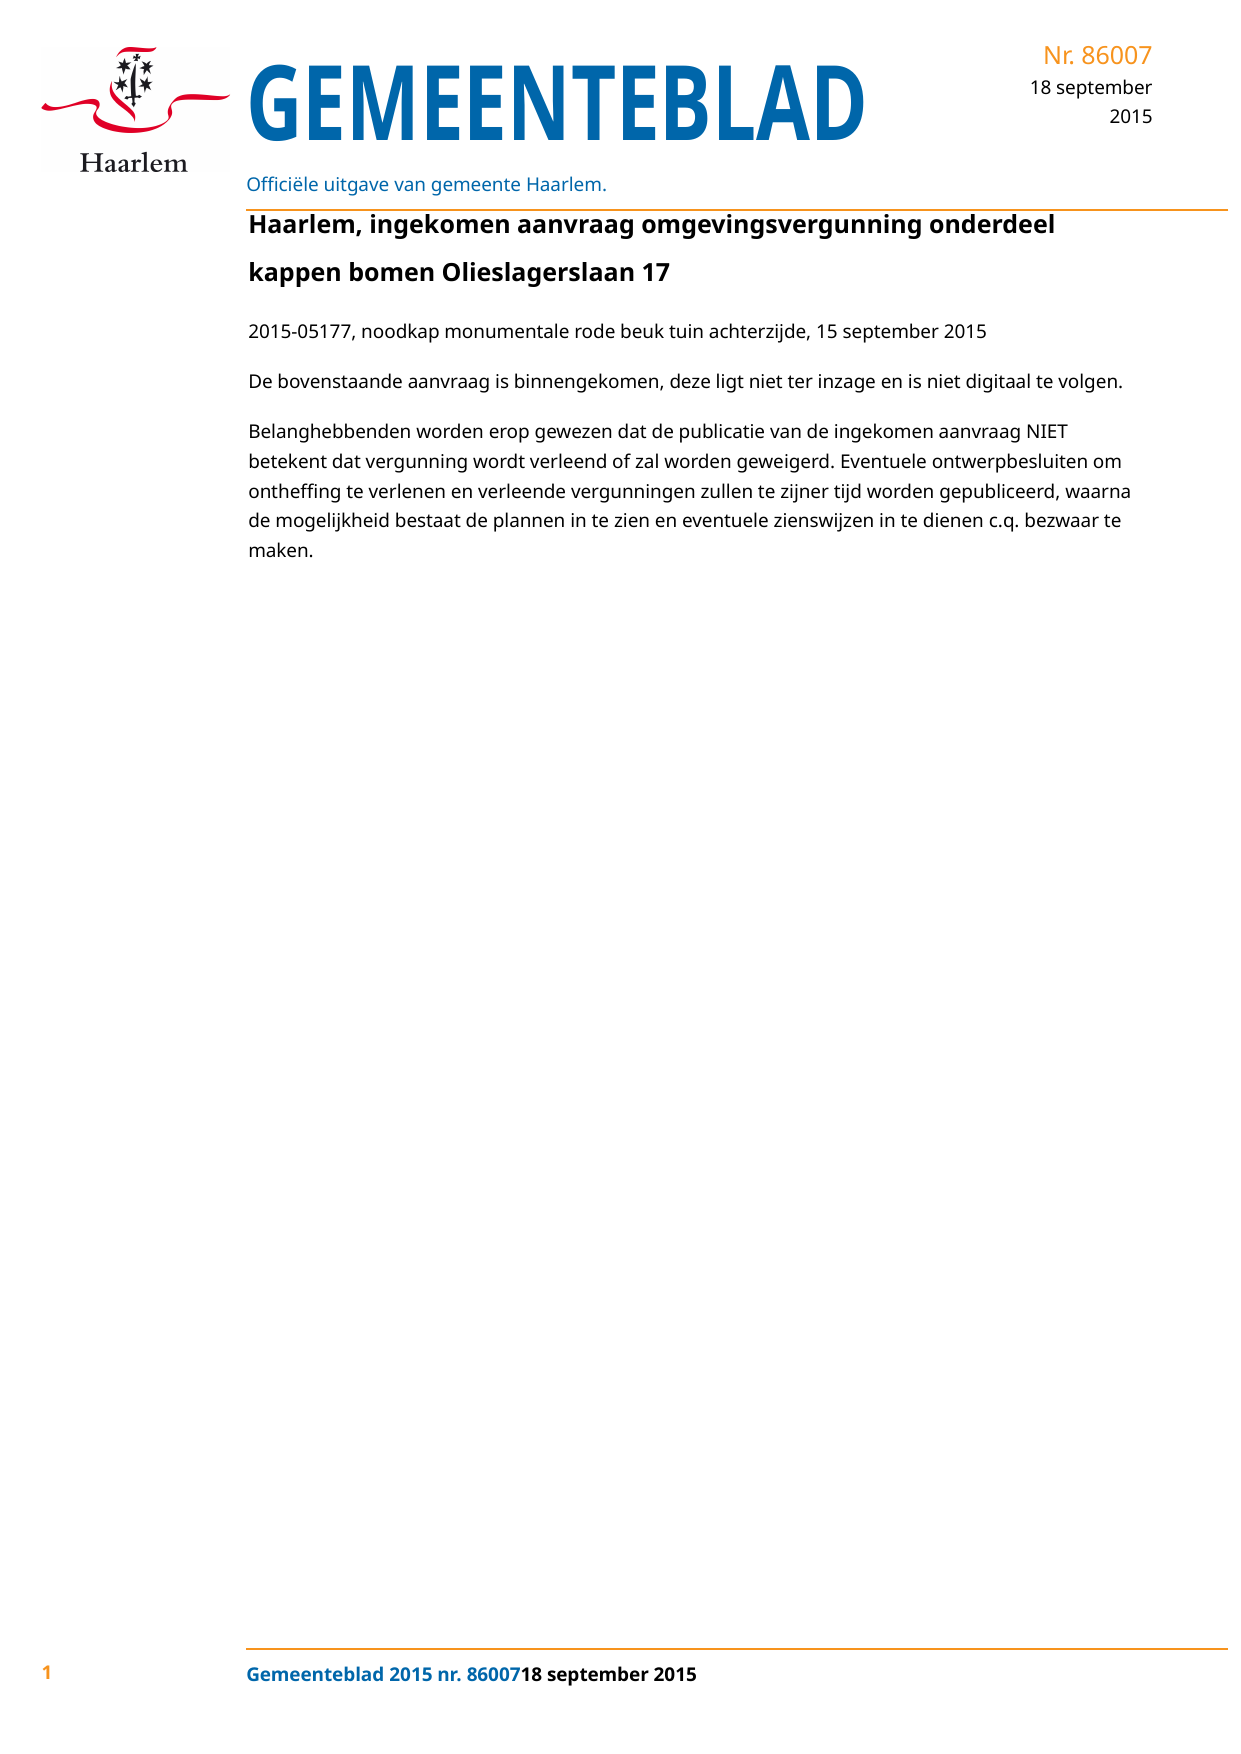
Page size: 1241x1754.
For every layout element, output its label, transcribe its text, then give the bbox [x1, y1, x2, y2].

text Haarlem, ingekomen aanvraag omgevingsvergunning onderdeel kappen bomen Olieslagerslaan 17 [248, 211, 1152, 288]
text Belanghebbenden worden erop gewezen dat de publicatie van de ingekomen aanvraag NIET betekent dat vergunning wordt verleend of zal worden geweigerd. Eventuele ontwerpbesluiten om ontheffing te verlenen en verleende vergunningen zullen te zijner tijd worden gepubliceerd, waarna de mogelijkheid bestaat de plannen in te zien en eventuele zienswijzen in te dienen c.q. bezwaar te maken. [248, 419, 1152, 563]
text De bovenstaande aanvraag is binnengekomen, deze ligt niet ter inzage en is niet digitaal te volgen. [248, 368, 1152, 394]
text 2015-05177, noodkap monumentale rode beuk tuin achterzijde, 15 september 2015 [248, 318, 1152, 344]
picture [41, 47, 231, 172]
